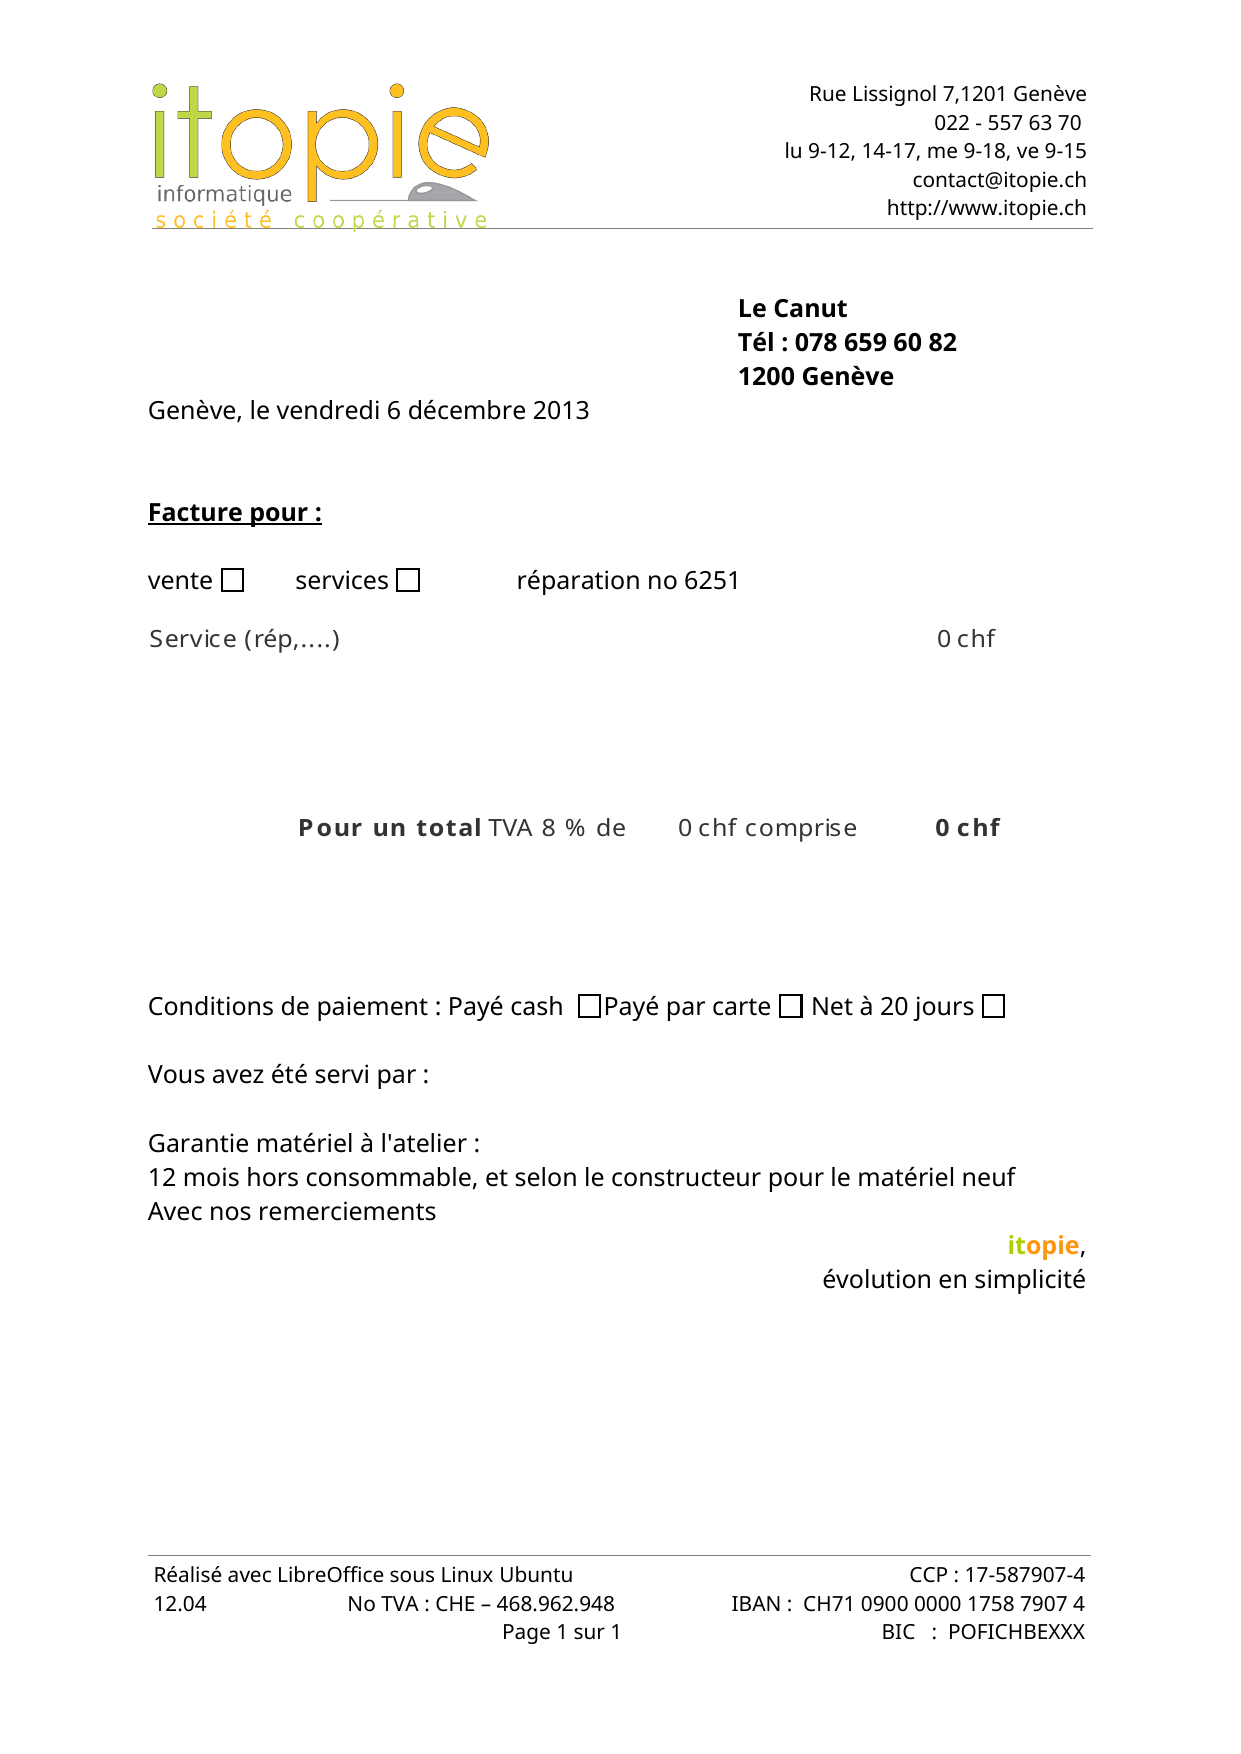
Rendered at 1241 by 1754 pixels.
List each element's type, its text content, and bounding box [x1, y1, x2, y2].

text Facture pour : [148, 495, 1093, 529]
text Le Canut [148, 290, 1093, 324]
text 1200 Genève [148, 358, 1093, 392]
text 12 mois hors consommable, et selon le constructeur pour le matériel neuf [148, 1159, 1093, 1193]
text Garantie matériel à l'atelier : [148, 1125, 1093, 1159]
text Avec nos remerciements [148, 1193, 1093, 1227]
text Tél : 078 659 60 82 [148, 324, 1093, 358]
text Vous avez été servi par : [148, 1057, 1093, 1091]
picture [138, 72, 500, 244]
text Genève, le vendredi 6 décembre 2013 [148, 392, 1093, 427]
text itopie, [148, 1227, 1093, 1262]
text Conditions de paiement : Payé cash Payé par carte Net à 20 jours [148, 989, 1093, 1023]
text évolution en simplicité [148, 1262, 1093, 1296]
text vente services réparation no 6251 [148, 563, 1093, 597]
